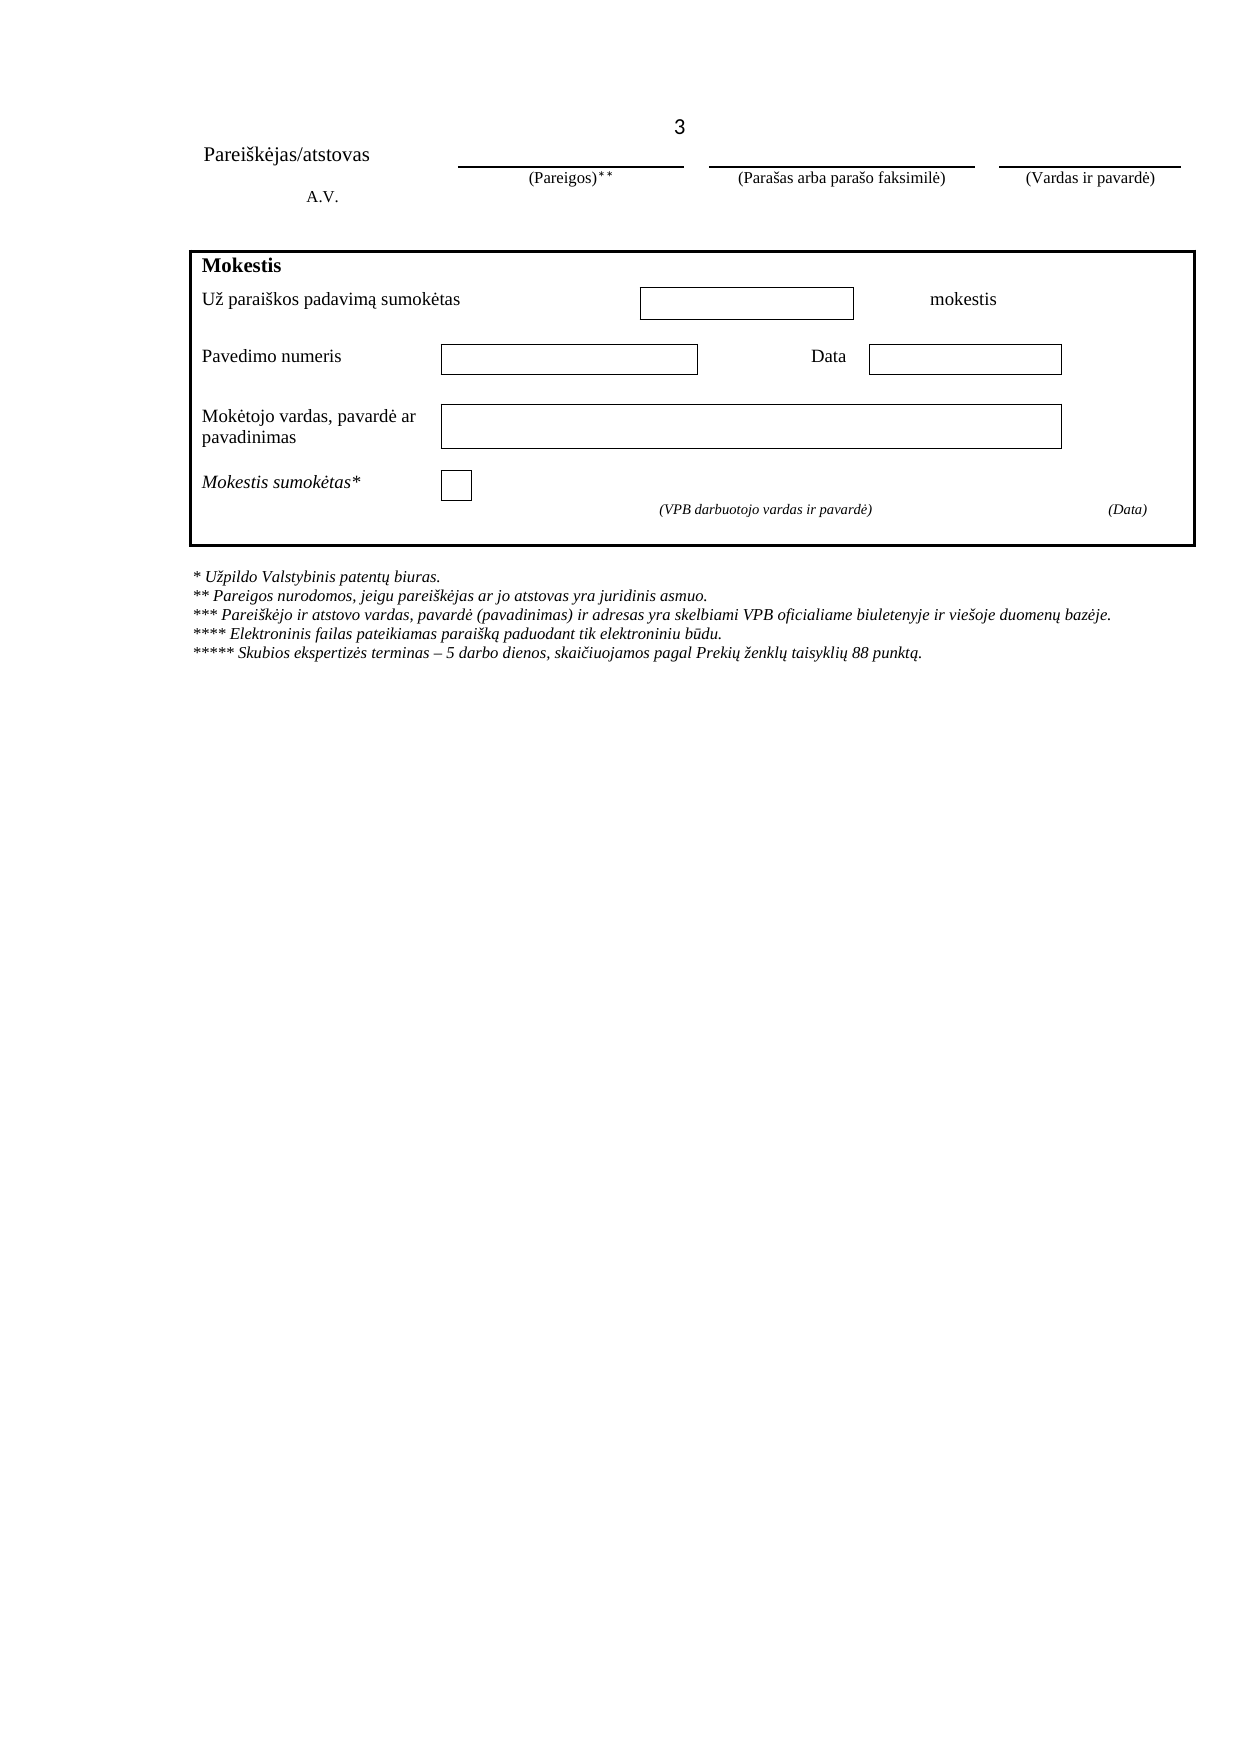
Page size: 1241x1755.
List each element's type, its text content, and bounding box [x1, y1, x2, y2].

table_cell [192, 319, 1193, 344]
table_cell Mokėtojo vardas, pavardė ar pavadinimas [192, 404, 441, 448]
table_cell [192, 374, 441, 403]
table_cell [684, 225, 1181, 230]
table_cell [414, 225, 684, 230]
table_cell [1062, 344, 1193, 374]
table_cell (Pareigos)** [458, 168, 684, 225]
table_cell Mokestis sumokėtas* [192, 470, 441, 500]
table_cell [870, 375, 1062, 403]
table_cell [870, 345, 1061, 374]
table_cell [906, 449, 1062, 470]
table_cell [442, 405, 1061, 448]
table_cell [854, 287, 882, 319]
table_cell [697, 374, 870, 403]
table_cell [1062, 470, 1193, 500]
table_header [709, 142, 975, 166]
table_cell Pavedimo numeris [192, 344, 441, 374]
table_cell [641, 288, 853, 319]
table_cell (Vardas ir pavardė) [999, 168, 1181, 225]
table_header [999, 142, 1181, 166]
table_cell [472, 470, 1062, 500]
table_cell (VPB darbuotojo vardas ir pavardė) [471, 500, 1062, 523]
table_cell [192, 500, 441, 523]
table_cell [1062, 404, 1193, 448]
table_header * Užpildo Valstybinis patentų biuras. ** Pareigos nurodomos, jeigu pareiškėjas ar jo atstovas yra juridinis asmuo. *** Pareiškėjo ir atstovo vardas, pavardė (pavadinimas) ir adresas yra skelbiami VPB oficialiame biuletenyje ir viešoje duomenų bazėje. **** Elektroninis failas pateikiamas paraišką paduodant tik elektroniniu būdu. ***** Skubios ekspertizės terminas – 5 darbo dienos, skaičiuojamos pagal Prekių ženklų taisyklių 88 punktą. [192, 566, 1196, 662]
table_cell mokestis [882, 287, 1045, 319]
table_cell [442, 345, 697, 374]
table_cell [975, 166, 999, 225]
table_cell [442, 471, 471, 500]
table_header [414, 142, 458, 166]
table_cell [192, 523, 1193, 544]
table_cell Data [698, 344, 869, 374]
table_cell [441, 501, 471, 523]
table_cell [1045, 287, 1193, 319]
table_header [458, 142, 684, 166]
table_cell [751, 449, 906, 470]
table_cell [441, 375, 697, 403]
table_header [975, 142, 999, 166]
table_cell [1062, 374, 1193, 403]
table_cell (Parašas arba parašo faksimilė) [709, 168, 975, 225]
table_cell [471, 449, 751, 470]
table_header Mokestis [192, 253, 1193, 287]
table_cell [414, 166, 458, 225]
table_cell [684, 166, 709, 225]
table_cell A.V. [192, 166, 413, 225]
table_cell Už paraiškos padavimą sumokėtas [192, 287, 640, 319]
table_cell [441, 449, 471, 470]
table_cell [192, 448, 441, 470]
table_cell [192, 225, 413, 230]
table_header [684, 142, 709, 166]
table_header Pareiškėjas/atstovas [192, 142, 413, 166]
table_cell [1062, 448, 1193, 470]
table_cell (Data) [1062, 500, 1193, 523]
